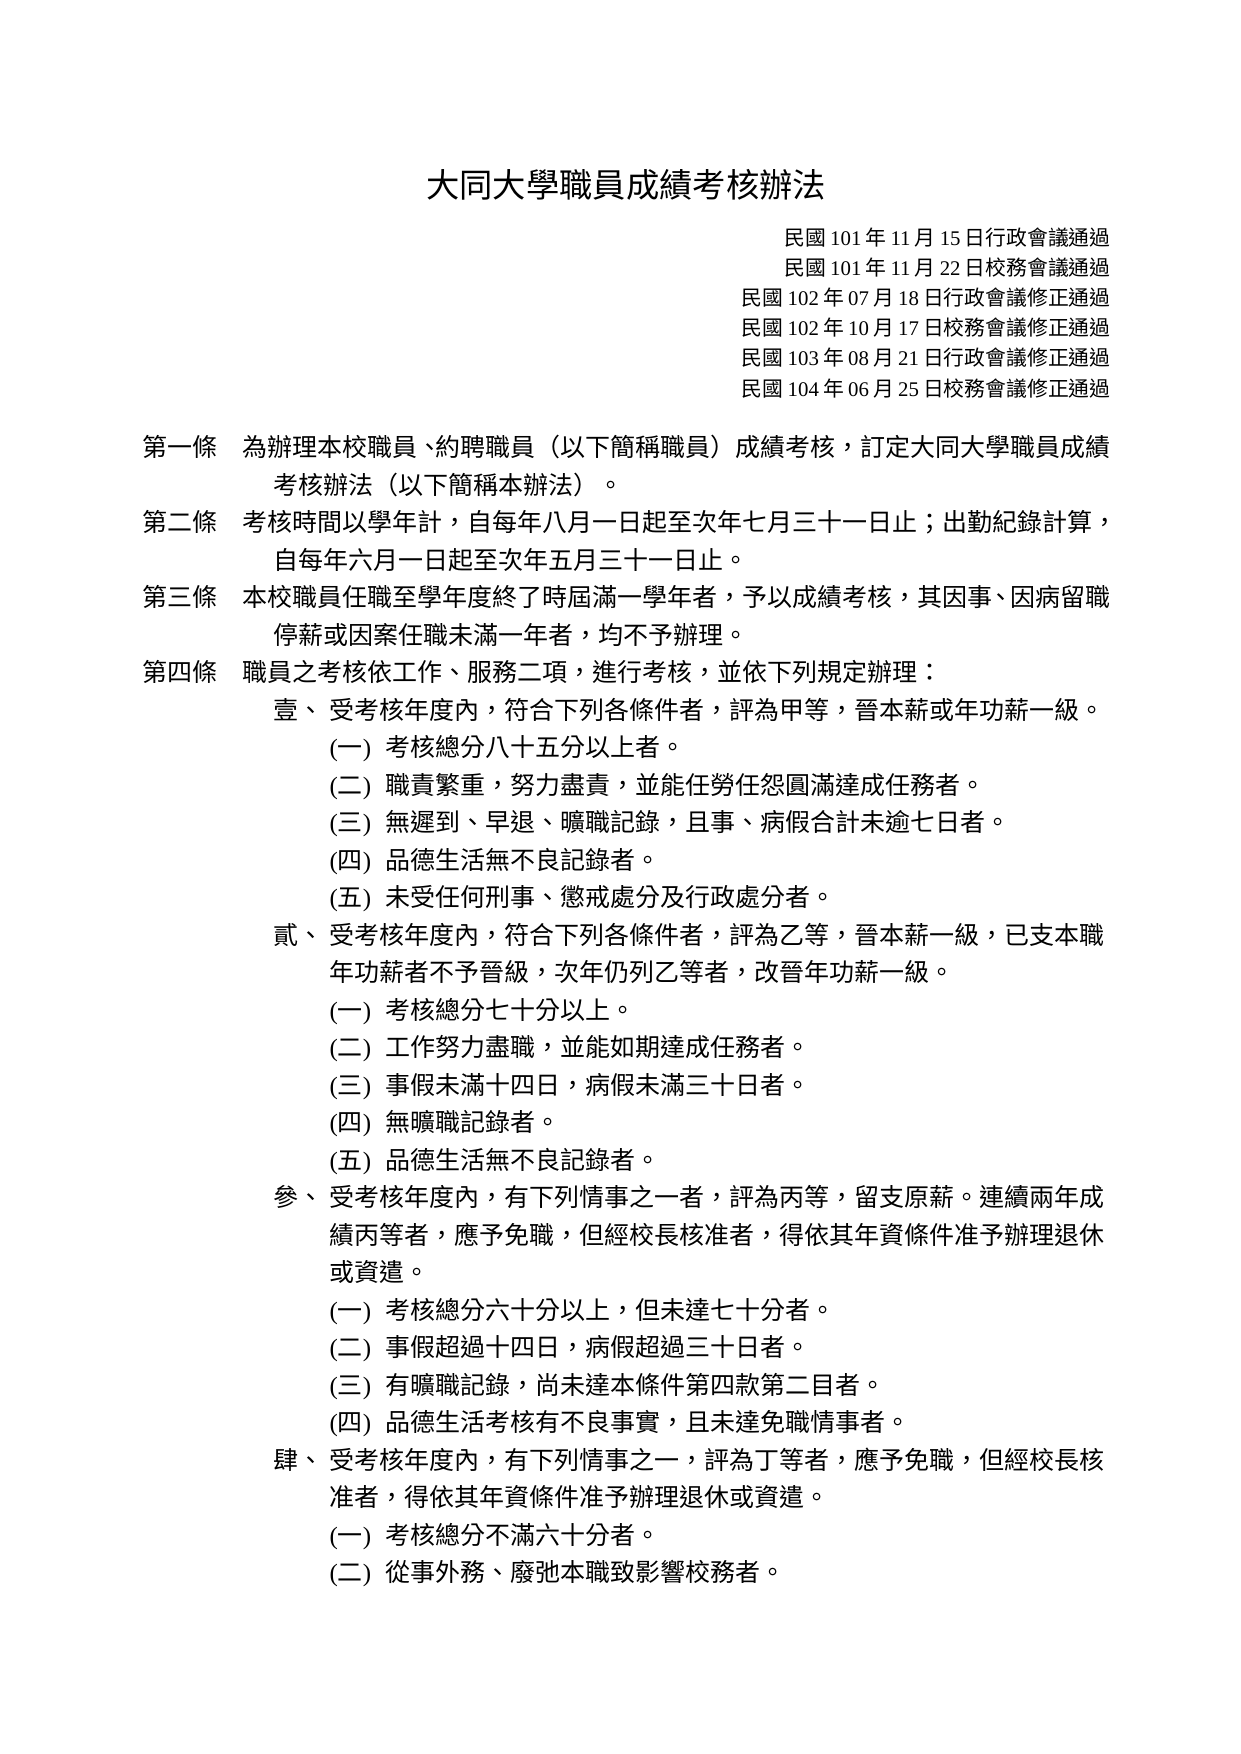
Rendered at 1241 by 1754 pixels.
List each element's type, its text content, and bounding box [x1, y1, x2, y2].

subtitle 民國101年11月22日校務會議通過 [142, 251, 1110, 281]
subtitle 民國104年06月25日校務會議修正通過 [142, 372, 1110, 402]
list 考核總分七十分以上。 [329, 989, 1110, 1027]
list 考核時間以學年計，自每年八月一日起至次年七月三十一日止；出勤紀錄計算，自每年六月一日起至次年五月三十一日止。 [142, 502, 1110, 577]
list 受考核年度內，有下列情事之一者，評為丙等，留支原薪。連續兩年成績丙等者，應予免職，但經校長核准者，得依其年資條件准予辦理退休或資遣。 [273, 1177, 1110, 1289]
subtitle 民國101年11月15日行政會議通過 [142, 221, 1110, 251]
list 品德生活無不良記錄者。 [329, 1139, 1110, 1177]
list 職責繁重，努力盡責，並能任勞任怨圓滿達成任務者。 [329, 764, 1110, 802]
list 無曠職記錄者。 [329, 1102, 1110, 1139]
list 事假超過十四日，病假超過三十日者。 [329, 1327, 1110, 1364]
subtitle 民國103年08月21日行政會議修正通過 [142, 342, 1110, 372]
list 考核總分八十五分以上者。 [329, 727, 1110, 764]
list 從事外務、廢弛本職致影響校務者。 [329, 1552, 1110, 1589]
list 無遲到、早退、曠職記錄，且事、病假合計未逾七日者。 [329, 802, 1110, 839]
list 為辦理本校職員、約聘職員（以下簡稱職員）成績考核，訂定大同大學職員成績考核辦法（以下簡稱本辦法）。 [142, 427, 1110, 502]
list 本校職員任職至學年度終了時屆滿一學年者，予以成績考核，其因事、因病留職停薪或因案任職未滿一年者，均不予辦理。 [142, 577, 1110, 652]
list 考核總分六十分以上，但未達七十分者。 [329, 1289, 1110, 1327]
list 職員之考核依工作、服務二項，進行考核，並依下列規定辦理： [142, 652, 1110, 689]
list 品德生活考核有不良事實，且未達免職情事者。 [329, 1402, 1110, 1439]
list 品德生活無不良記錄者。 [329, 839, 1110, 877]
subtitle 民國102年10月17日校務會議修正通過 [142, 311, 1110, 342]
list 受考核年度內，符合下列各條件者，評為乙等，晉本薪一級，已支本職年功薪者不予晉級，次年仍列乙等者，改晉年功薪一級。 [273, 914, 1110, 989]
list 有曠職記錄，尚未達本條件第四款第二目者。 [329, 1364, 1110, 1402]
list 受考核年度內，有下列情事之一，評為丁等者，應予免職，但經校長核准者，得依其年資條件准予辦理退休或資遣。 [273, 1439, 1110, 1514]
list 事假未滿十四日，病假未滿三十日者。 [329, 1064, 1110, 1102]
text 大同大學職員成績考核辦法 [142, 146, 1110, 221]
list 工作努力盡職，並能如期達成任務者。 [329, 1027, 1110, 1064]
list 未受任何刑事、懲戒處分及行政處分者。 [329, 877, 1110, 914]
list 考核總分不滿六十分者。 [329, 1514, 1110, 1552]
subtitle 民國102年07月18日行政會議修正通過 [142, 281, 1110, 311]
list 受考核年度內，符合下列各條件者，評為甲等，晉本薪或年功薪一級。 [273, 689, 1110, 727]
